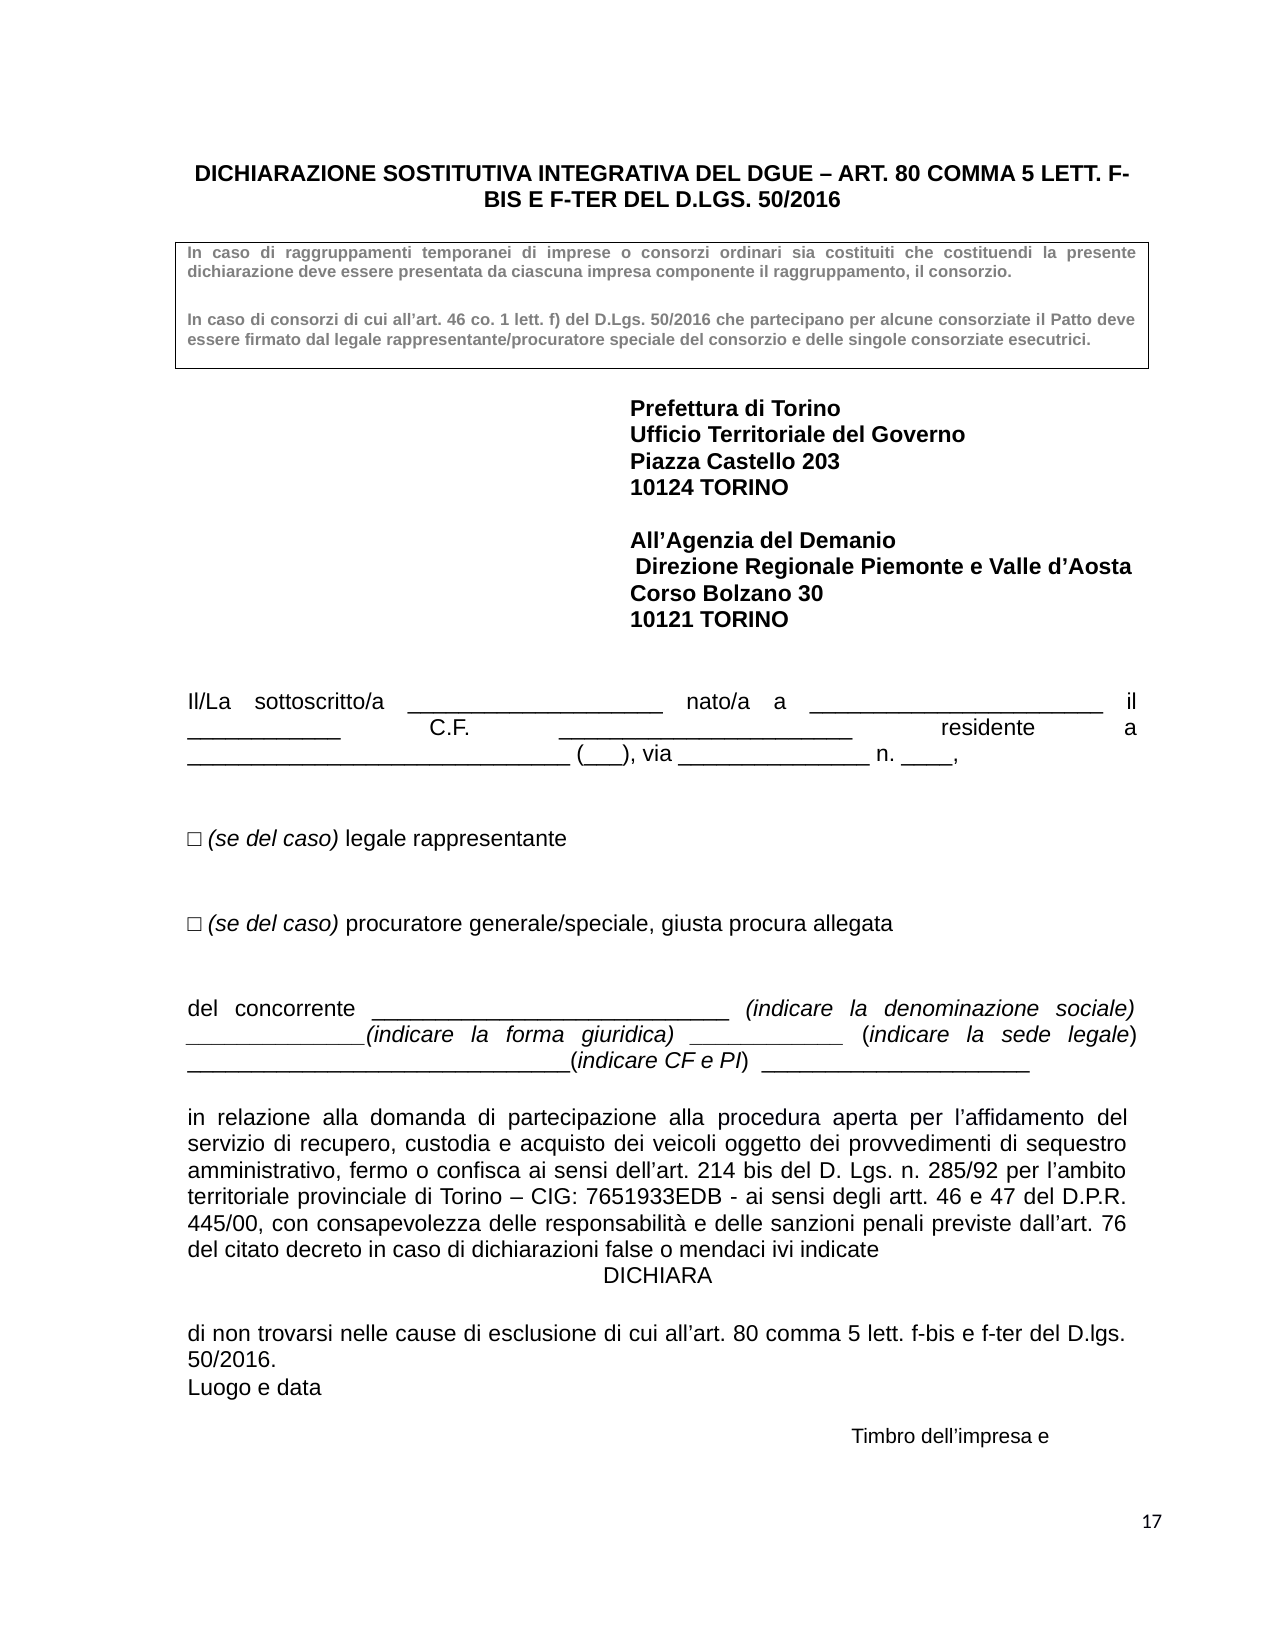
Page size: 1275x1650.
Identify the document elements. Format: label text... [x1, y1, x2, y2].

text 10124 TORINO [630, 474, 1137, 500]
text Luogo e data [187, 1374, 1127, 1400]
text Timbro dell’impresa e [187, 1424, 1137, 1448]
text Corso Bolzano 30 [556, 579, 1137, 606]
text Ufficio Territoriale del Governo [630, 421, 1137, 448]
text □ (se del caso) legale rappresentante [187, 825, 1137, 851]
text Il/La sottoscritto/a ____________________ nato/a a _______________________ il ____________ C.F. _______________________ residente a ______________________________ (___), via _______________ n. ____, [187, 688, 1137, 767]
text Direzione Regionale Piemonte e Valle d’Aosta [556, 553, 1137, 579]
text □ (se del caso) procuratore generale/speciale, giusta procura allegata [187, 910, 1137, 936]
text 10121 TORINO [556, 606, 1137, 632]
text del concorrente ____________________________ (indicare la denominazione sociale) ______________(indicare la forma giuridica) ____________ (indicare la sede legale) ______________________________(indicare CF e PI) _____________________ [187, 994, 1137, 1073]
text DICHIARAZIONE SOSTITUTIVA INTEGRATIVA DEL DGUE – ART. 80 COMMA 5 LETT. F-BIS E F-TER DEL D.LGS. 50/2016 [187, 160, 1137, 212]
text di non trovarsi nelle cause di esclusione di cui all’art. 80 comma 5 lett. f-bis e f-ter del D.lgs. 50/2016. [187, 1320, 1127, 1373]
text All’Agenzia del Demanio [630, 527, 1137, 553]
text Piazza Castello 203 [630, 448, 1137, 474]
text in relazione alla domanda di partecipazione alla procedura aperta per l’affidamento del servizio di recupero, custodia e acquisto dei veicoli oggetto dei provvedimenti di sequestro amministrativo, fermo o confisca ai sensi dell’art. 214 bis del D. Lgs. n. 285/92 per l’ambito territoriale provinciale di Torino – CIG: 7651933EDB - ai sensi degli artt. 46 e 47 del D.P.R. 445/00, con consapevolezza delle responsabilità e delle sanzioni penali previste dall’art. 76 del citato decreto in caso di dichiarazioni false o mendaci ivi indicate [187, 1104, 1127, 1262]
text DICHIARA [187, 1262, 1128, 1288]
table_header In caso di raggruppamenti temporanei di imprese o consorzi ordinari sia costituiti che costituendi la presente dichiarazione deve essere presentata da ciascuna impresa componente il raggruppamento, il consorzio. In caso di consorzi di cui all’art. 46 co. 1 lett. f) del D.Lgs. 50/2016 che partecipano per alcune consorziate il Patto deve essere firmato dal legale rappresentante/procuratore speciale del consorzio e delle singole consorziate esecutrici. [176, 243, 1148, 368]
text Prefettura di Torino [630, 395, 1137, 421]
